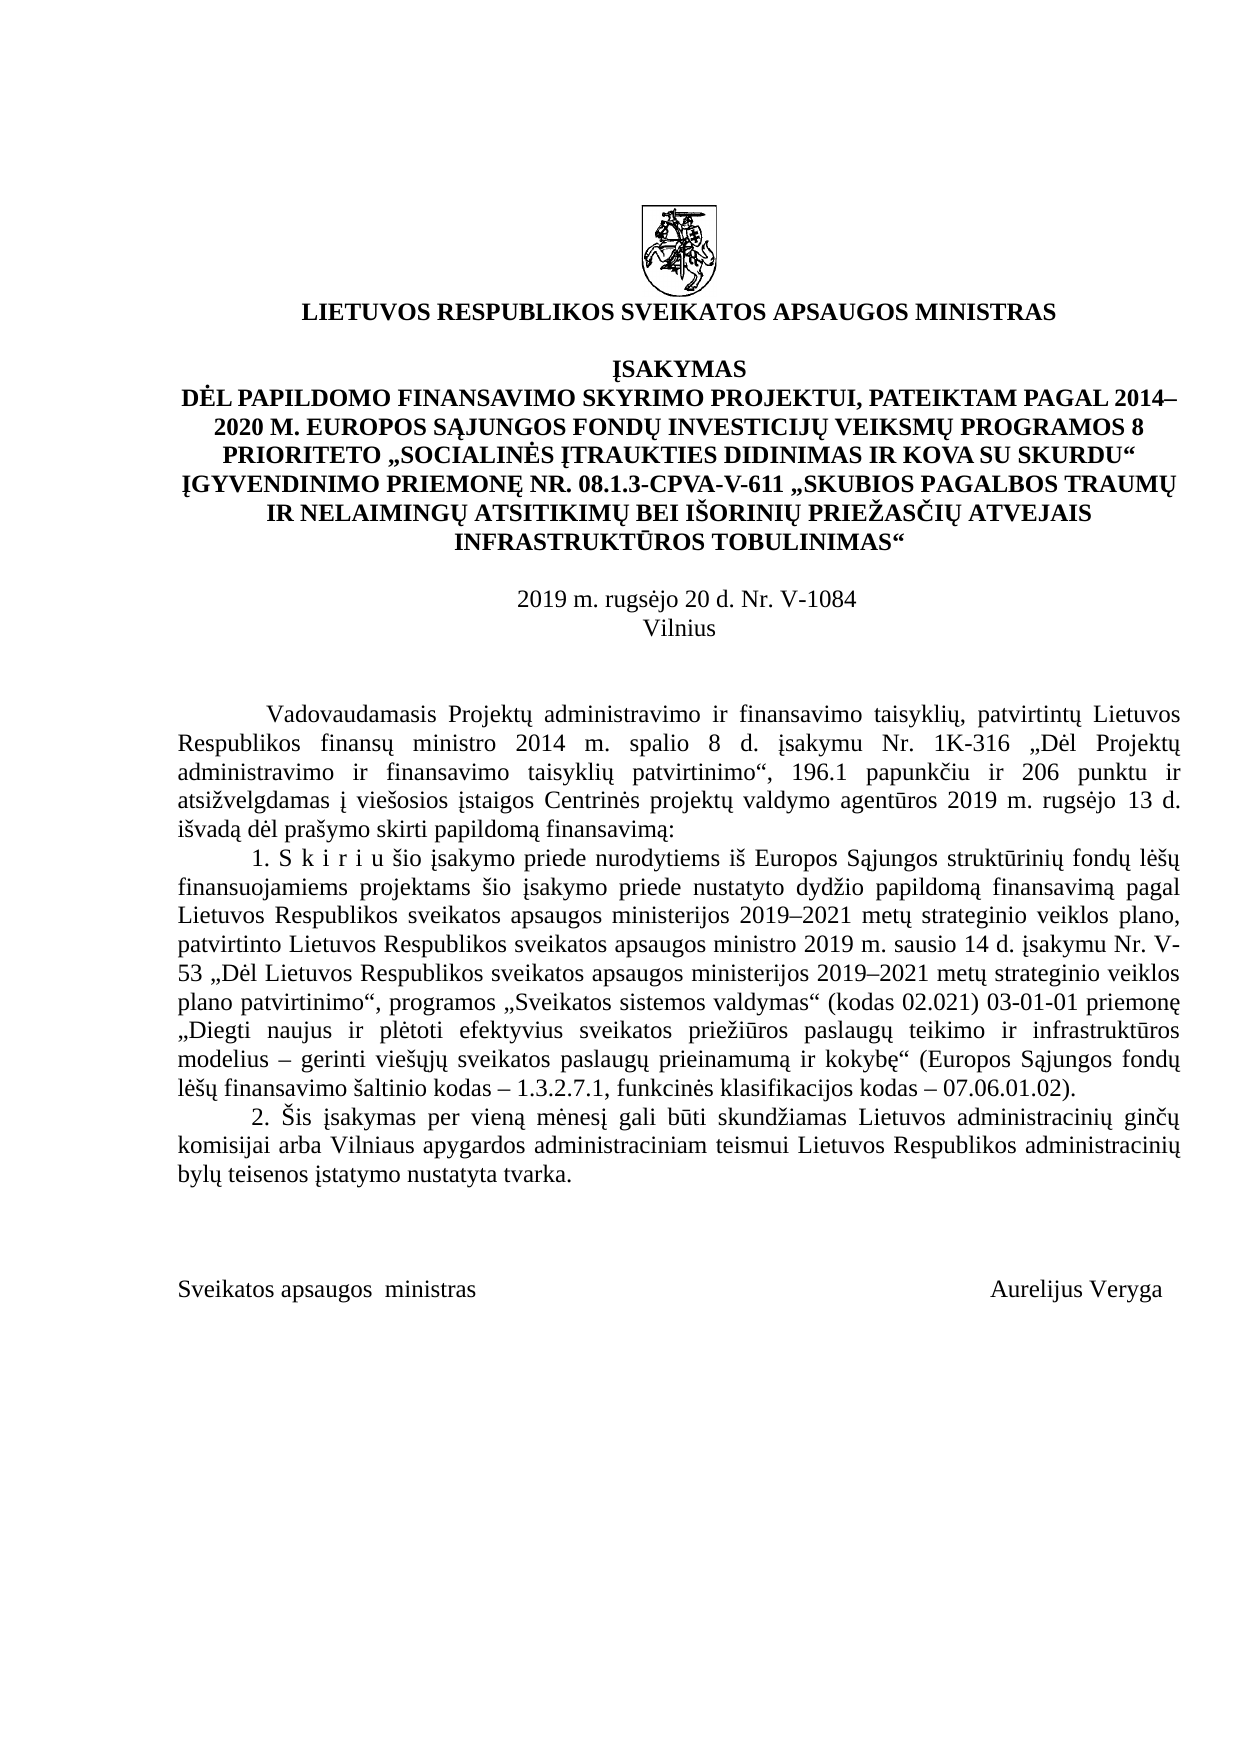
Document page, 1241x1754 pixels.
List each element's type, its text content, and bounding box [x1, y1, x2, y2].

text Vadovaudamasis Projektų administravimo ir finansavimo taisyklių, patvirtintų Lietuvos Respublikos finansų ministro 2014 m. spalio 8 d. įsakymu Nr. 1K-316 „Dėl Projektų administravimo ir finansavimo taisyklių patvirtinimo“, 196.1 papunkčiu ir 206 punktu ir atsižvelgdamas į viešosios įstaigos Centrinės projektų valdymo agentūros 2019 m. rugsėjo 13 d. išvadą dėl prašymo skirti papildomą finansavimą: [177, 699, 1181, 843]
text ĮSAKYMAS [177, 354, 1181, 383]
text 2. Šis įsakymas per vieną mėnesį gali būti skundžiamas Lietuvos administracinių ginčų komisijai arba Vilniaus apygardos administraciniam teismui Lietuvos Respublikos administracinių bylų teisenos įstatymo nustatyta tvarka. [177, 1102, 1181, 1188]
text Sveikatos apsaugos ministras Aurelijus Veryga [177, 1274, 1181, 1303]
text DĖL PAPILDOMO FINANSAVIMO SKYRIMO PROJEKTUI, PATEIKTAM PAGAL 2014–2020 M. EUROPOS SĄJUNGOS FONDŲ INVESTICIJŲ VEIKSMŲ PROGRAMOS 8 PRIORITETO „SOCIALINĖS ĮTRAUKTIES DIDINIMAS IR KOVA SU SKURDU“ ĮGYVENDINIMO PRIEMONĘ NR. 08.1.3-CPVA-V-611 „SKUBIOS PAGALBOS TRAUMŲ IR NELAIMINGŲ ATSITIKIMŲ BEI IŠORINIŲ PRIEŽASČIŲ ATVEJAIS INFRASTRUKTŪROS TOBULINIMAS“ [177, 383, 1181, 555]
text Vilnius [177, 613, 1181, 642]
text 1. S k i r i u šio įsakymo priede nurodytiems iš Europos Sąjungos struktūrinių fondų lėšų finansuojamiems projektams šio įsakymo priede nustatyto dydžio papildomą finansavimą pagal Lietuvos Respublikos sveikatos apsaugos ministerijos 2019–2021 metų strateginio veiklos plano, patvirtinto Lietuvos Respublikos sveikatos apsaugos ministro 2019 m. sausio 14 d. įsakymu Nr. V-53 „Dėl Lietuvos Respublikos sveikatos apsaugos ministerijos 2019–2021 metų strateginio veiklos plano patvirtinimo“, programos „Sveikatos sistemos valdymas“ (kodas 02.021) 03-01-01 priemonę „Diegti naujus ir plėtoti efektyvius sveikatos priežiūros paslaugų teikimo ir infrastruktūros modelius – gerinti viešųjų sveikatos paslaugų prieinamumą ir kokybę“ (Europos Sąjungos fondų lėšų finansavimo šaltinio kodas – 1.3.2.7.1, funkcinės klasifikacijos kodas – 07.06.01.02). [177, 843, 1181, 1102]
text LIETUVOS RESPUBLIKOS SVEIKATOS APSAUGOS MINISTRAS [177, 297, 1181, 325]
text 2019 m. rugsėjo 20 d. Nr. V-1084 [177, 584, 1196, 613]
